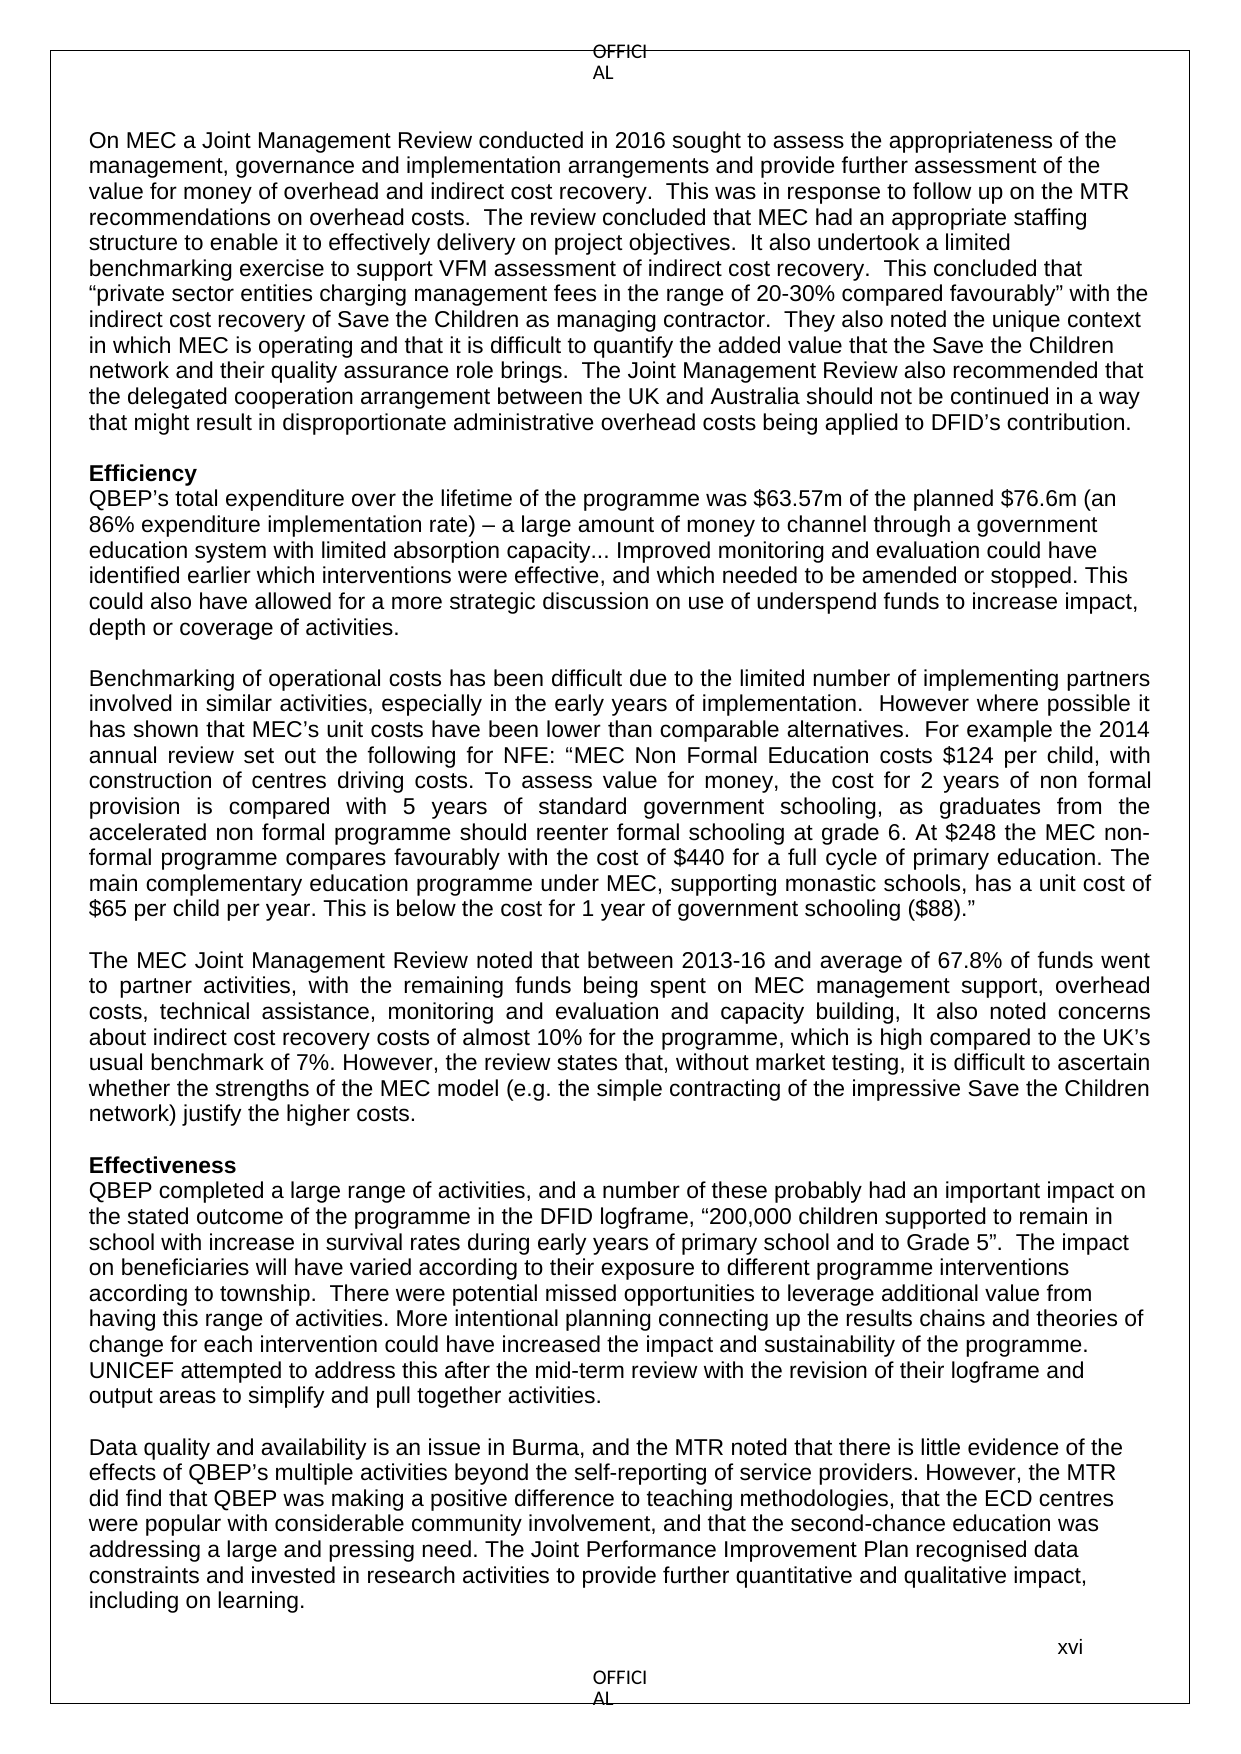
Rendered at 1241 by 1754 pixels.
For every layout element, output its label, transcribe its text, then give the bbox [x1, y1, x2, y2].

text QBEP’s total expenditure over the lifetime of the programme was $63.57m of the planned $76.6m (an 86% expenditure implementation rate) – a large amount of money to channel through a government education system with limited absorption capacity... Improved monitoring and evaluation could have identified earlier which interventions were effective, and which needed to be amended or stopped. This could also have allowed for a more strategic discussion on use of underspend funds to increase impact, depth or coverage of activities. [89, 486, 1152, 640]
text Effectiveness [89, 1152, 1152, 1178]
text Efficiency [89, 461, 1152, 486]
text On MEC a Joint Management Review conducted in 2016 sought to assess the appropriateness of the management, governance and implementation arrangements and provide further assessment of the value for money of overhead and indirect cost recovery. This was in response to follow up on the MTR recommendations on overhead costs. The review concluded that MEC had an appropriate staffing structure to enable it to effectively delivery on project objectives. It also undertook a limited benchmarking exercise to support VFM assessment of indirect cost recovery. This concluded that “private sector entities charging management fees in the range of 20-30% compared favourably” with the indirect cost recovery of Save the Children as managing contractor. They also noted the unique context in which MEC is operating and that it is difficult to quantify the added value that the Save the Children network and their quality assurance role brings. The Joint Management Review also recommended that the delegated cooperation arrangement between the UK and Australia should not be continued in a way that might result in disproportionate administrative overhead costs being applied to DFID’s contribution. [89, 127, 1152, 435]
text Benchmarking of operational costs has been difficult due to the limited number of implementing partners involved in similar activities, especially in the early years of implementation. However where possible it has shown that MEC’s unit costs have been lower than comparable alternatives. For example the 2014 annual review set out the following for NFE: “MEC Non Formal Education costs $124 per child, with construction of centres driving costs. To assess value for money, the cost for 2 years of non formal provision is compared with 5 years of standard government schooling, as graduates from the accelerated non formal programme should reenter formal schooling at grade 6. At $248 the MEC non-formal programme compares favourably with the cost of $440 for a full cycle of primary education. The main complementary education programme under MEC, supporting monastic schools, has a unit cost of $65 per child per year. This is below the cost for 1 year of government schooling ($88).” [89, 666, 1152, 922]
text QBEP completed a large range of activities, and a number of these probably had an important impact on the stated outcome of the programme in the DFID logframe, “200,000 children supported to remain in school with increase in survival rates during early years of primary school and to Grade 5”. The impact on beneficiaries will have varied according to their exposure to different programme interventions according to township. There were potential missed opportunities to leverage additional value from having this range of activities. More intentional planning connecting up the results chains and theories of change for each intervention could have increased the impact and sustainability of the programme. UNICEF attempted to address this after the mid-term review with the revision of their logframe and output areas to simplify and pull together activities. [89, 1178, 1152, 1409]
text The MEC Joint Management Review noted that between 2013-16 and average of 67.8% of funds went to partner activities, with the remaining funds being spent on MEC management support, overhead costs, technical assistance, monitoring and evaluation and capacity building, It also noted concerns about indirect cost recovery costs of almost 10% for the programme, which is high compared to the UK’s usual benchmark of 7%. However, the review states that, without market testing, it is difficult to ascertain whether the strengths of the MEC model (e.g. the simple contracting of the impressive Save the Children network) justify the higher costs. [89, 947, 1152, 1127]
text Data quality and availability is an issue in Burma, and the MTR noted that there is little evidence of the effects of QBEP’s multiple activities beyond the self-reporting of service providers. However, the MTR did find that QBEP was making a positive difference to teaching methodologies, that the ECD centres were popular with considerable community involvement, and that the second-chance education was addressing a large and pressing need. The Joint Performance Improvement Plan recognised data constraints and invested in research activities to provide further quantitative and qualitative impact, including on learning. [89, 1434, 1152, 1614]
